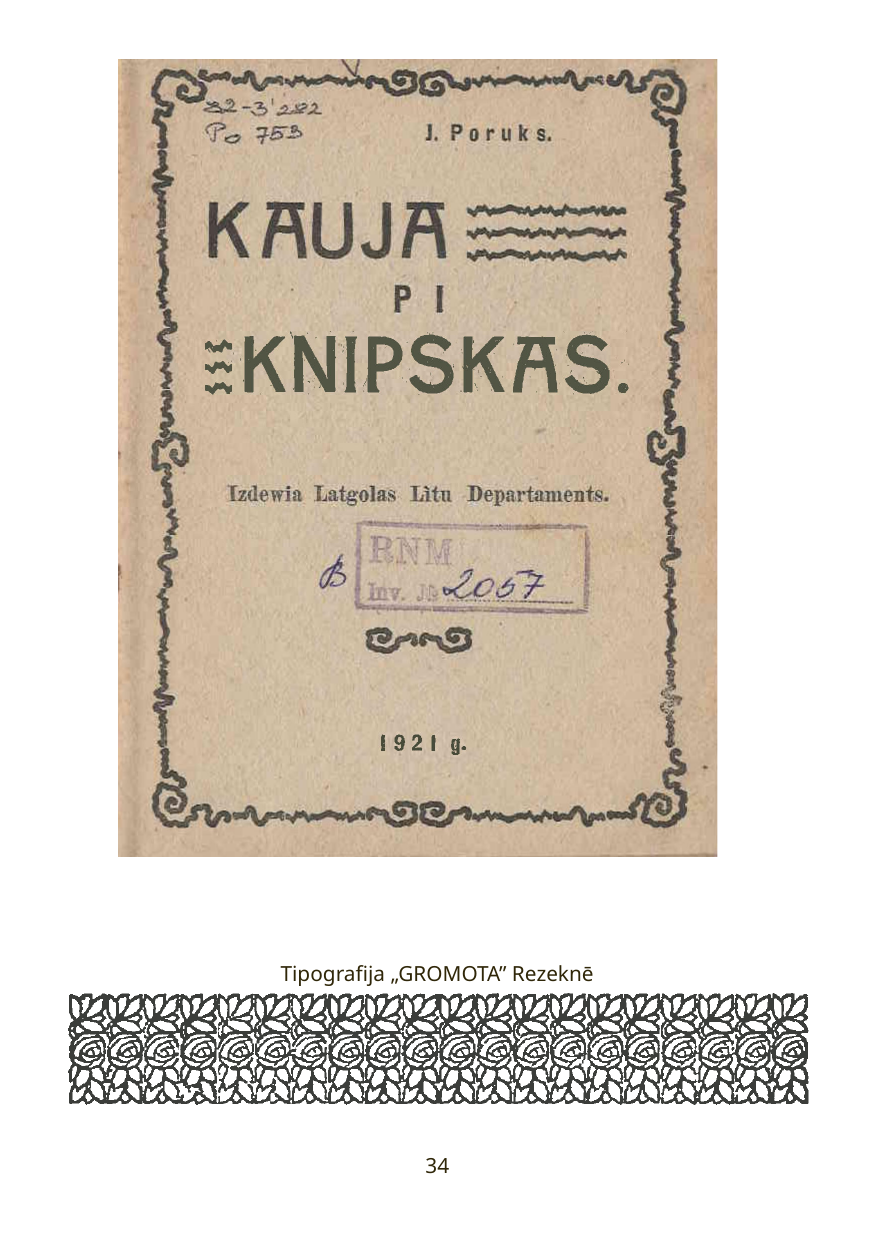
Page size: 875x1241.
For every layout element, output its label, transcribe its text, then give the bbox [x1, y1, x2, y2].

picture [61, 987, 813, 1113]
text Tipografija „GROMOTA” Rezeknē [59, 959, 815, 987]
picture [118, 59, 718, 857]
